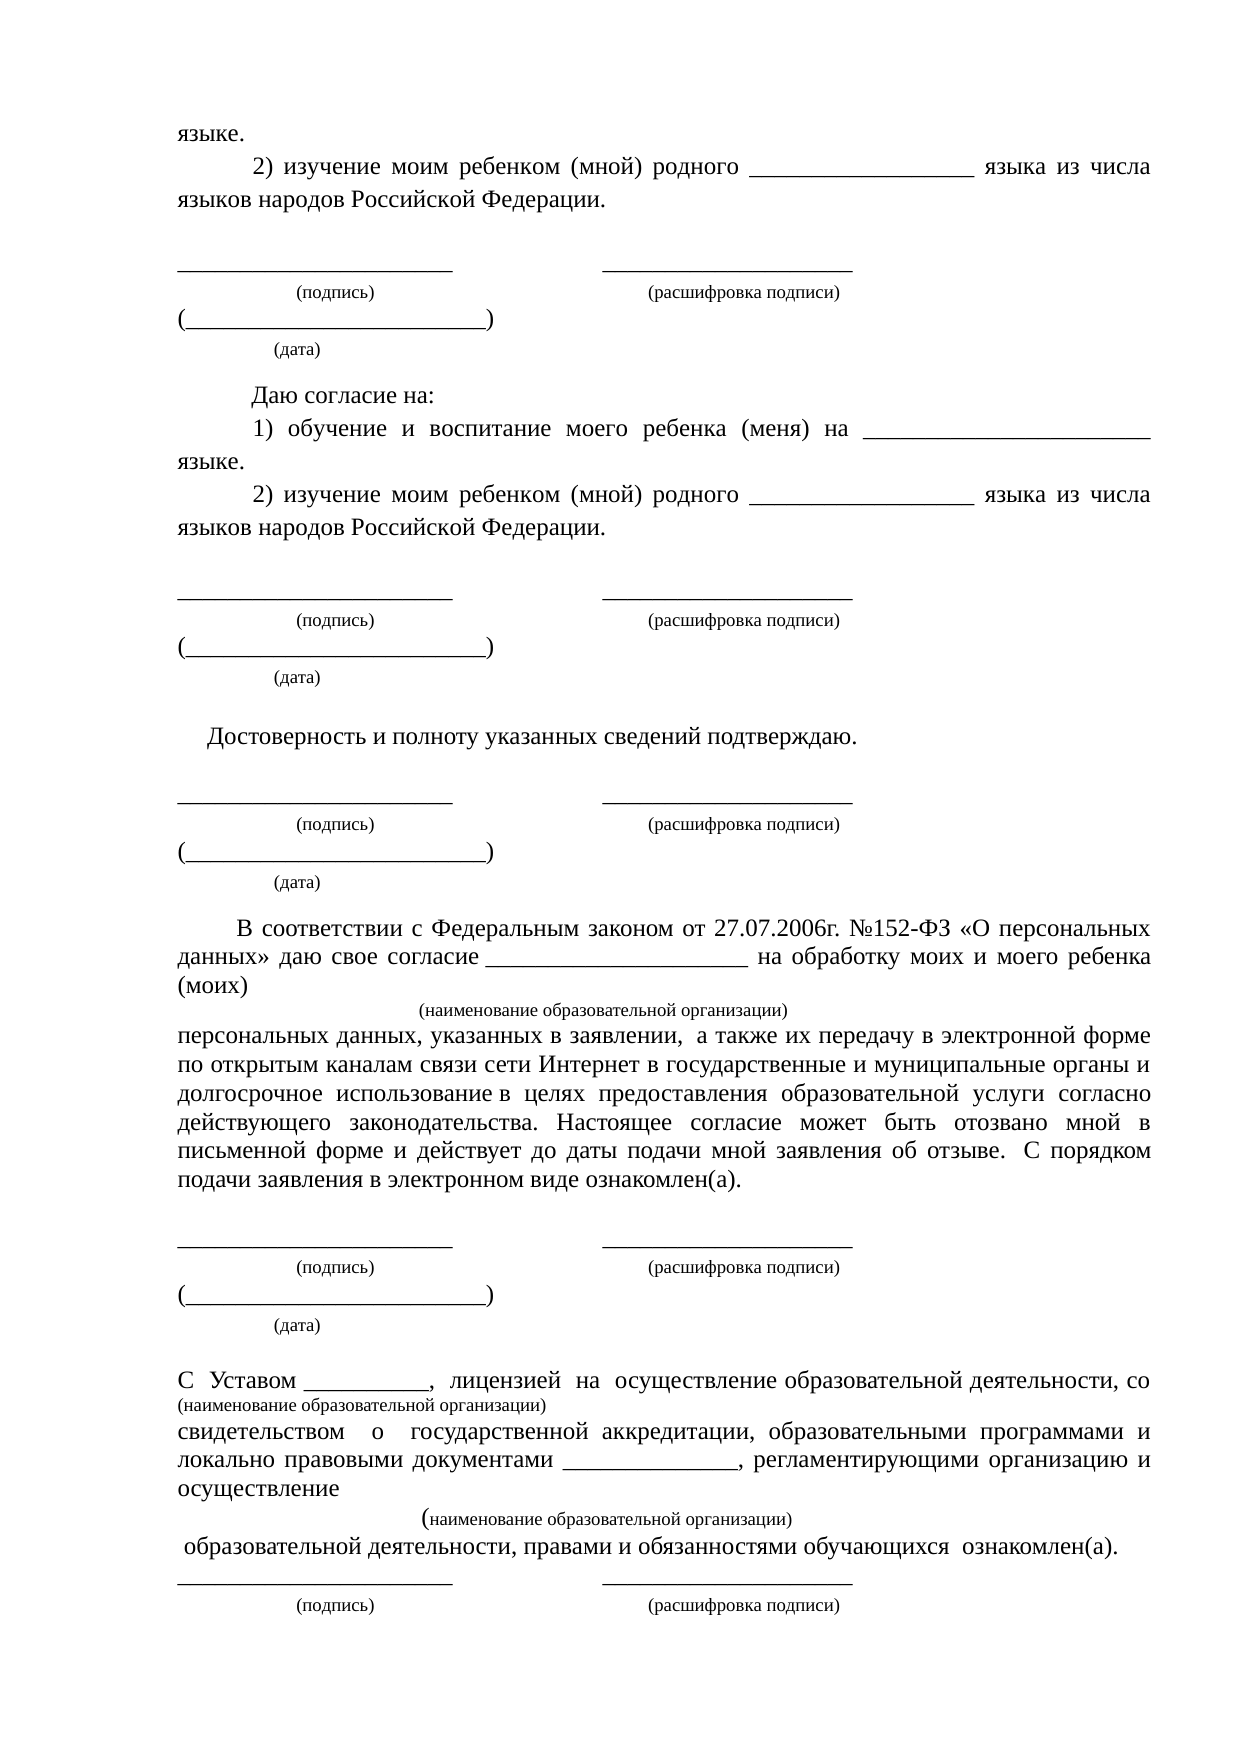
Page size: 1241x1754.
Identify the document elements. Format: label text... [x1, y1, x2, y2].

text свидетельством о государственной аккредитации, образовательными программами и локально правовыми документами ______________, регламентирующими организацию и осуществление [177, 1416, 1152, 1502]
text (дата) [236, 865, 1152, 893]
text 1) обучение и воспитание моего ребенка (меня) на _______________________ языке. [177, 413, 1152, 475]
text (наименование образовательной организации) [177, 999, 1152, 1020]
text 2) изучение моим ребенком (мной) родного __________________ языка из числа языков народов Российской Федерации. [177, 479, 1152, 541]
text (наименование образовательной организации) [177, 1502, 1152, 1531]
text (дата) [236, 332, 1152, 361]
text ______________________ ____________________ [177, 574, 1152, 603]
text (подпись) (расшифровка подписи) (________________________) [177, 275, 1152, 332]
text ______________________ ____________________ [177, 778, 1152, 807]
text образовательной деятельности, правами и обязанностями обучающихся ознакомлен(а). [177, 1531, 1152, 1559]
text (подпись) (расшифровка подписи) [177, 1588, 1152, 1617]
text В соответствии с Федеральным законом от 27.07.2006г. №152-ФЗ «О персональных данных» даю свое согласие _____________________ на обработку моих и моего ребенка (моих) [177, 913, 1152, 999]
text ______________________ ____________________ [177, 246, 1152, 275]
text языке. [177, 118, 1152, 147]
text персональных данных, указанных в заявлении, а также их передачу в электронной форме по открытым каналам связи сети Интернет в государственные и муниципальные органы и долгосрочное использование в целях предоставления образовательной услуги согласно действующего законодательства. Настоящее согласие может быть отозвано мной в письменной форме и действует до даты подачи мной заявления об отзыве. С порядком подачи заявления в электронном виде ознакомлен(а). [177, 1020, 1152, 1193]
text Достоверность и полноту указанных сведений подтверждаю. [177, 721, 1152, 750]
text (дата) [236, 1308, 1152, 1337]
text (подпись) (расшифровка подписи) (________________________) [177, 1250, 1152, 1308]
text (дата) [236, 660, 1152, 689]
text ______________________ ____________________ [177, 1222, 1152, 1250]
text (подпись) (расшифровка подписи) (________________________) [177, 603, 1152, 660]
text 2) изучение моим ребенком (мной) родного __________________ языка из числа языков народов Российской Федерации. [177, 151, 1152, 213]
text (подпись) (расшифровка подписи) (________________________) [177, 807, 1152, 865]
text Даю согласие на: [177, 380, 1152, 409]
text С Уставом __________, лицензией на осуществление образовательной деятельности, со (наименование образовательной организации) [177, 1365, 1152, 1416]
text ______________________ ____________________ [177, 1559, 1152, 1588]
